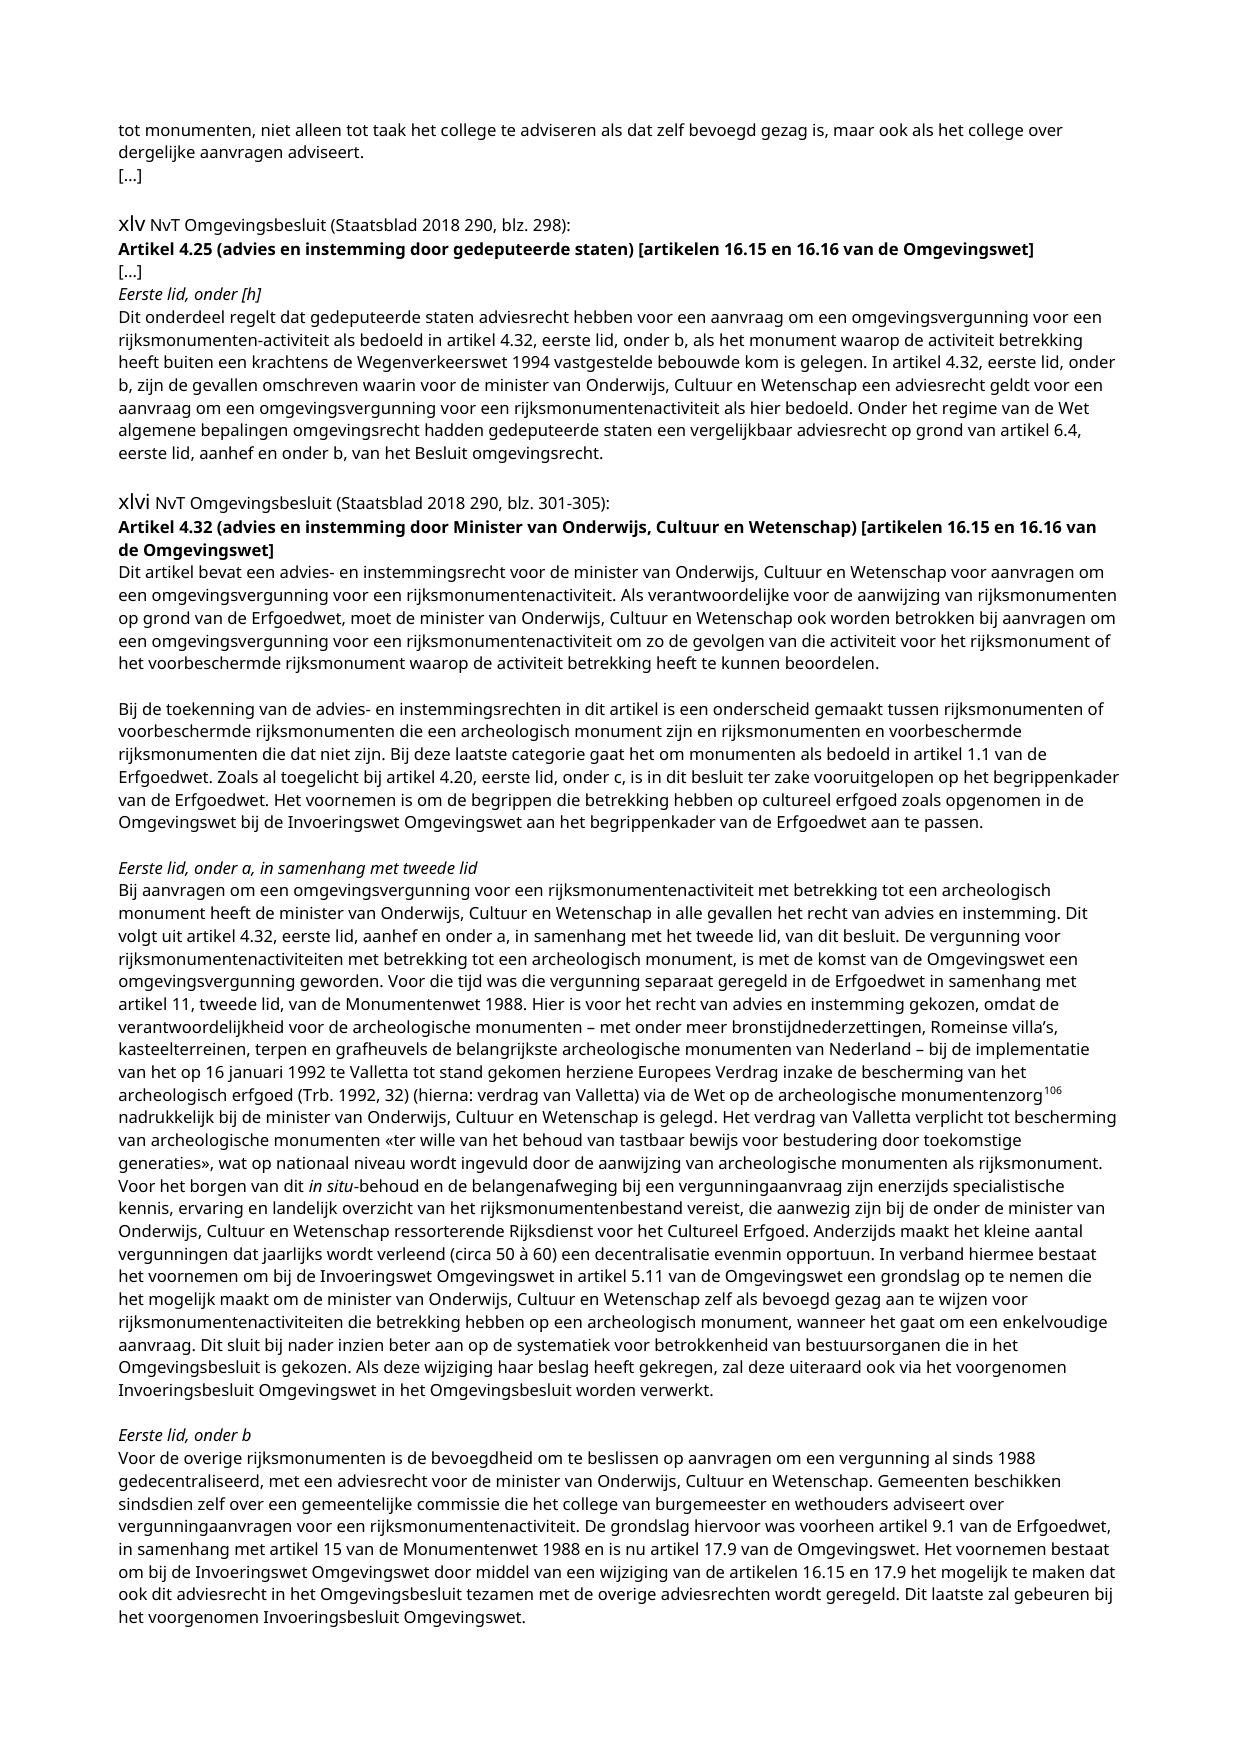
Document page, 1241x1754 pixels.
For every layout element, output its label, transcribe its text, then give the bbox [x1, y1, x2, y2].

text Voor de overige rijksmonumenten is de bevoegdheid om te beslissen op aanvragen om een vergunning al sinds 1988 gedecentraliseerd, met een adviesrecht voor de minister van Onderwijs, Cultuur en Wetenschap. Gemeenten beschikken sindsdien zelf over een gemeentelijke commissie die het college van burgemeester en wethouders adviseert over vergunningaanvragen voor een rijksmonumentenactiviteit. De grondslag hiervoor was voorheen artikel 9.1 van de Erfgoedwet, in samenhang met artikel 15 van de Monumentenwet 1988 en is nu artikel 17.9 van de Omgevingswet. Het voornemen bestaat om bij de Invoeringswet Omgevingswet door middel van een wijziging van de artikelen 16.15 en 17.9 het mogelijk te maken dat ook dit adviesrecht in het Omgevingsbesluit tezamen met de overige adviesrechten wordt geregeld. Dit laatste zal gebeuren bij het voorgenomen Invoeringsbesluit Omgevingswet. [118, 1447, 1122, 1628]
text Dit onderdeel regelt dat gedeputeerde staten adviesrecht hebben voor een aanvraag om een omgevingsvergunning voor een rijksmonumenten-activiteit als bedoeld in artikel 4.32, eerste lid, onder b, als het monument waarop de activiteit betrekking heeft buiten een krachtens de Wegenverkeerswet 1994 vastgestelde bebouwde kom is gelegen. In artikel 4.32, eerste lid, onder b, zijn de gevallen omschreven waarin voor de minister van Onderwijs, Cultuur en Wetenschap een adviesrecht geldt voor een aanvraag om een omgevingsvergunning voor een rijksmonumentenactiviteit als hier bedoeld. Onder het regime van de Wet algemene bepalingen omgevingsrecht hadden gedeputeerde staten een vergelijkbaar adviesrecht op grond van artikel 6.4, eerste lid, aanhef en onder b, van het Besluit omgevingsrecht. [118, 306, 1122, 464]
text Bij de toekenning van de advies- en instemmingsrechten in dit artikel is een onderscheid gemaakt tussen rijksmonumenten of voorbeschermde rijksmonumenten die een archeologisch monument zijn en rijksmonumenten en voorbeschermde rijksmonumenten die dat niet zijn. Bij deze laatste categorie gaat het om monumenten als bedoeld in artikel 1.1 van de Erfgoedwet. Zoals al toegelicht bij artikel 4.20, eerste lid, onder c, is in dit besluit ter zake vooruitgelopen op het begrippenkader van de Erfgoedwet. Het voornemen is om de begrippen die betrekking hebben op cultureel erfgoed zoals opgenomen in de Omgevingswet bij de Invoeringswet Omgevingswet aan het begrippenkader van de Erfgoedwet aan te passen. [118, 697, 1122, 833]
text NvT Omgevingsbesluit (Staatsblad 2018 290, blz. 298): [118, 209, 1122, 237]
text Bij aanvragen om een omgevingsvergunning voor een rijksmonumentenactiviteit met betrekking tot een archeologisch monument heeft de minister van Onderwijs, Cultuur en Wetenschap in alle gevallen het recht van advies en instemming. Dit volgt uit artikel 4.32, eerste lid, aanhef en onder a, in samenhang met het tweede lid, van dit besluit. De vergunning voor rijksmonumentenactiviteiten met betrekking tot een archeologisch monument, is met de komst van de Omgevingswet een omgevingsvergunning geworden. Voor die tijd was die vergunning separaat geregeld in de Erfgoedwet in samenhang met artikel 11, tweede lid, van de Monumentenwet 1988. Hier is voor het recht van advies en instemming gekozen, omdat de verantwoordelijkheid voor de archeologische monumenten – met onder meer bronstijdnederzettingen, Romeinse villa’s, kasteelterreinen, terpen en grafheuvels de belangrijkste archeologische monumenten van Nederland – bij de implementatie van het op 16 januari 1992 te Valletta tot stand gekomen herziene Europees Verdrag inzake de bescherming van het archeologisch erfgoed (Trb. 1992, 32) (hierna: verdrag van Valletta) via de Wet op de archeologische monumentenzorg106 nadrukkelijk bij de minister van Onderwijs, Cultuur en Wetenschap is gelegd. Het verdrag van Valletta verplicht tot bescherming van archeologische monumenten «ter wille van het behoud van tastbaar bewijs voor bestudering door toekomstige generaties», wat op nationaal niveau wordt ingevuld door de aanwijzing van archeologische monumenten als rijksmonument. Voor het borgen van dit in situ-behoud en de belangenafweging bij een vergunningaanvraag zijn enerzijds specialistische kennis, ervaring en landelijk overzicht van het rijksmonumentenbestand vereist, die aanwezig zijn bij de onder de minister van Onderwijs, Cultuur en Wetenschap ressorterende Rijksdienst voor het Cultureel Erfgoed. Anderzijds maakt het kleine aantal vergunningen dat jaarlijks wordt verleend (circa 50 à 60) een decentralisatie evenmin opportuun. In verband hiermee bestaat het voornemen om bij de Invoeringswet Omgevingswet in artikel 5.11 van de Omgevingswet een grondslag op te nemen die het mogelijk maakt om de minister van Onderwijs, Cultuur en Wetenschap zelf als bevoegd gezag aan te wijzen voor rijksmonumentenactiviteiten die betrekking hebben op een archeologisch monument, wanneer het gaat om een enkelvoudige aanvraag. Dit sluit bij nader inzien beter aan op de systematiek voor betrokkenheid van bestuursorganen die in het Omgevingsbesluit is gekozen. Als deze wijziging haar beslag heeft gekregen, zal deze uiteraard ook via het voorgenomen Invoeringsbesluit Omgevingswet in het Omgevingsbesluit worden verwerkt. [118, 879, 1122, 1401]
text NvT Omgevingsbesluit (Staatsblad 2018 290, blz. 301-305): [118, 487, 1122, 516]
text Artikel 4.25 (advies en instemming door gedeputeerde staten) [artikelen 16.15 en 16.16 van de Omgevingswet] [118, 237, 1122, 260]
text Eerste lid, onder a, in samenhang met tweede lid [118, 856, 1122, 879]
text tot monumenten, niet alleen tot taak het college te adviseren als dat zelf bevoegd gezag is, maar ook als het college over dergelijke aanvragen adviseert. [118, 118, 1122, 163]
text Artikel 4.32 (advies en instemming door Minister van Onderwijs, Cultuur en Wetenschap) [artikelen 16.15 en 16.16 van de Omgevingswet] [118, 516, 1122, 561]
text […] [118, 260, 1122, 283]
text Eerste lid, onder [h] [118, 283, 1122, 306]
text Eerste lid, onder b [118, 1424, 1122, 1447]
text […] [118, 163, 1122, 186]
text Dit artikel bevat een advies- en instemmingsrecht voor de minister van Onderwijs, Cultuur en Wetenschap voor aanvragen om een omgevingsvergunning voor een rijksmonumentenactiviteit. Als verantwoordelijke voor de aanwijzing van rijksmonumenten op grond van de Erfgoedwet, moet de minister van Onderwijs, Cultuur en Wetenschap ook worden betrokken bij aanvragen om een omgevingsvergunning voor een rijksmonumentenactiviteit om zo de gevolgen van die activiteit voor het rijksmonument of het voorbeschermde rijksmonument waarop de activiteit betrekking heeft te kunnen beoordelen. [118, 561, 1122, 674]
